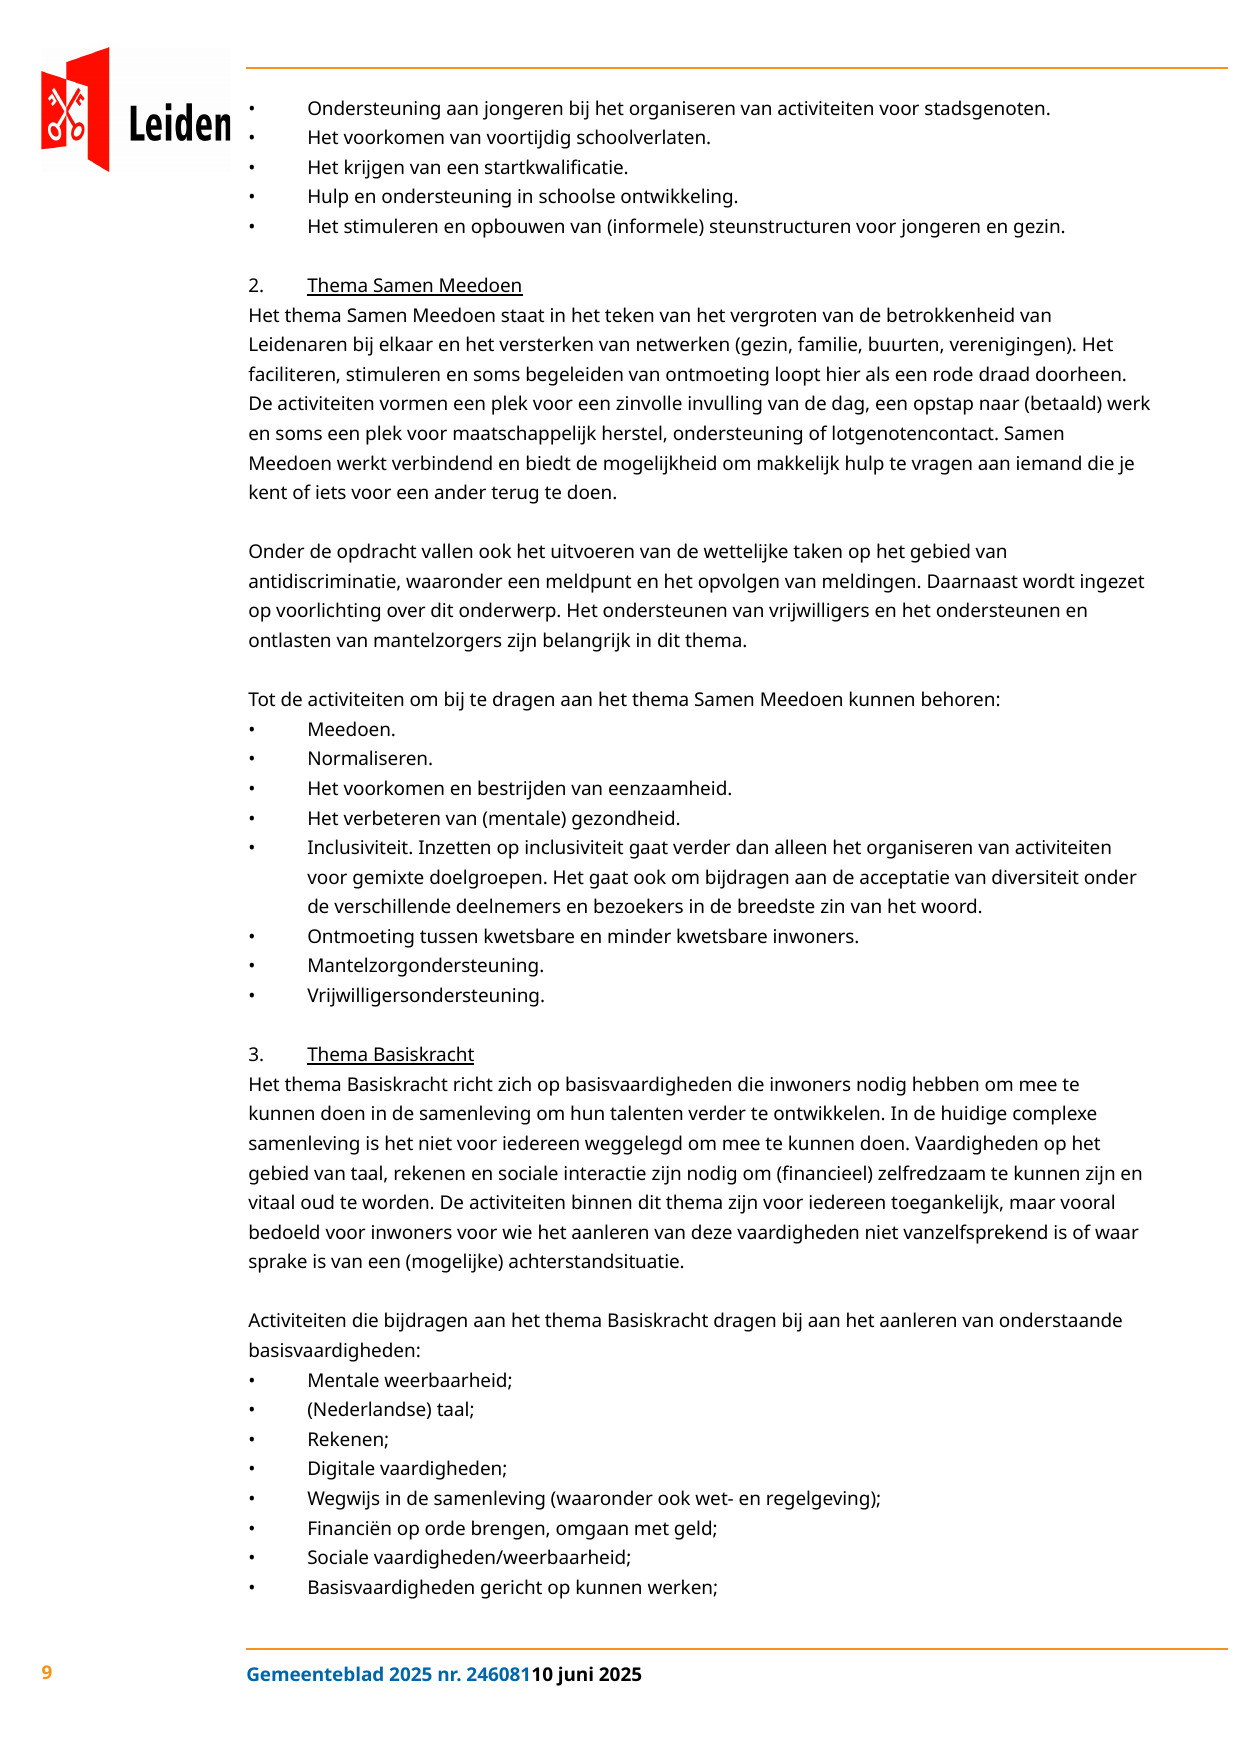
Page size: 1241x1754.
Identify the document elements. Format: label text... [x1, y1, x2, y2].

text Het thema Samen Meedoen staat in het teken van het vergroten van de betrokkenheid van Leidenaren bij elkaar en het versterken van netwerken (gezin, familie, buurten, verenigingen). Het faciliteren, stimuleren en soms begeleiden van ontmoeting loopt hier als een rode draad doorheen. [248, 302, 1152, 387]
list Het verbeteren van (mentale) gezondheid. [248, 805, 1152, 831]
list Digitale vaardigheden; [248, 1456, 1152, 1481]
list Mantelzorgondersteuning. [248, 953, 1152, 978]
list Wegwijs in de samenleving (waaronder ook wet- en regelgeving); [248, 1485, 1152, 1511]
list Rekenen; [248, 1426, 1152, 1452]
list Het voorkomen en bestrijden van eenzaamheid. [248, 775, 1152, 801]
list Thema Basiskracht [248, 1041, 1152, 1067]
text Het thema Basiskracht richt zich op basisvaardigheden die inwoners nodig hebben om mee te kunnen doen in de samenleving om hun talenten verder te ontwikkelen. In de huidige complexe samenleving is het niet voor iedereen weggelegd om mee te kunnen doen. Vaardigheden op het gebied van taal, rekenen en sociale interactie zijn nodig om (financieel) zelfredzaam te kunnen zijn en vitaal oud te worden. De activiteiten binnen dit thema zijn voor iedereen toegankelijk, maar vooral bedoeld voor inwoners voor wie het aanleren van deze vaardigheden niet vanzelfsprekend is of waar sprake is van een (mogelijke) achterstandsituatie. [248, 1071, 1152, 1274]
text Tot de activiteiten om bij te dragen aan het thema Samen Meedoen kunnen behoren: [248, 686, 1152, 712]
list Inclusiviteit. Inzetten op inclusiviteit gaat verder dan alleen het organiseren van activiteiten voor gemixte doelgroepen. Het gaat ook om bijdragen aan de acceptatie van diversiteit onder de verschillende deelnemers en bezoekers in de breedste zin van het woord. [248, 834, 1152, 919]
list (Nederlandse) taal; [248, 1396, 1152, 1422]
list Vrijwilligersondersteuning. [248, 982, 1152, 1008]
text De activiteiten vormen een plek voor een zinvolle invulling van de dag, een opstap naar (betaald) werk en soms een plek voor maatschappelijk herstel, ondersteuning of lotgenotencontact. Samen Meedoen werkt verbindend en biedt de mogelijkheid om makkelijk hulp te vragen aan iemand die je kent of iets voor een ander terug te doen. [248, 391, 1152, 505]
list Meedoen. [248, 716, 1152, 742]
list Mentale weerbaarheid; [248, 1367, 1152, 1393]
list Sociale vaardigheden/weerbaarheid; [248, 1544, 1152, 1570]
list Basisvaardigheden gericht op kunnen werken; [248, 1574, 1152, 1600]
list Hulp en ondersteuning in schoolse ontwikkeling. [248, 183, 1152, 209]
list Normaliseren. [248, 746, 1152, 771]
picture [41, 47, 231, 172]
list Het krijgen van een startkwalificatie. [248, 154, 1152, 180]
list Ondersteuning aan jongeren bij het organiseren van activiteiten voor stadsgenoten. [248, 95, 1152, 121]
text Activiteiten die bijdragen aan het thema Basiskracht dragen bij aan het aanleren van onderstaande basisvaardigheden: [248, 1308, 1152, 1363]
list Het stimuleren en opbouwen van (informele) steunstructuren voor jongeren en gezin. [248, 213, 1152, 239]
list Financiën op orde brengen, omgaan met geld; [248, 1515, 1152, 1541]
list Het voorkomen van voortijdig schoolverlaten. [248, 124, 1152, 150]
list Ontmoeting tussen kwetsbare en minder kwetsbare inwoners. [248, 923, 1152, 949]
list Thema Samen Meedoen [248, 272, 1152, 298]
text Onder de opdracht vallen ook het uitvoeren van de wettelijke taken op het gebied van antidiscriminatie, waaronder een meldpunt en het opvolgen van meldingen. Daarnaast wordt ingezet op voorlichting over dit onderwerp. Het ondersteunen van vrijwilligers en het ondersteunen en ontlasten van mantelzorgers zijn belangrijk in dit thema. [248, 538, 1152, 653]
